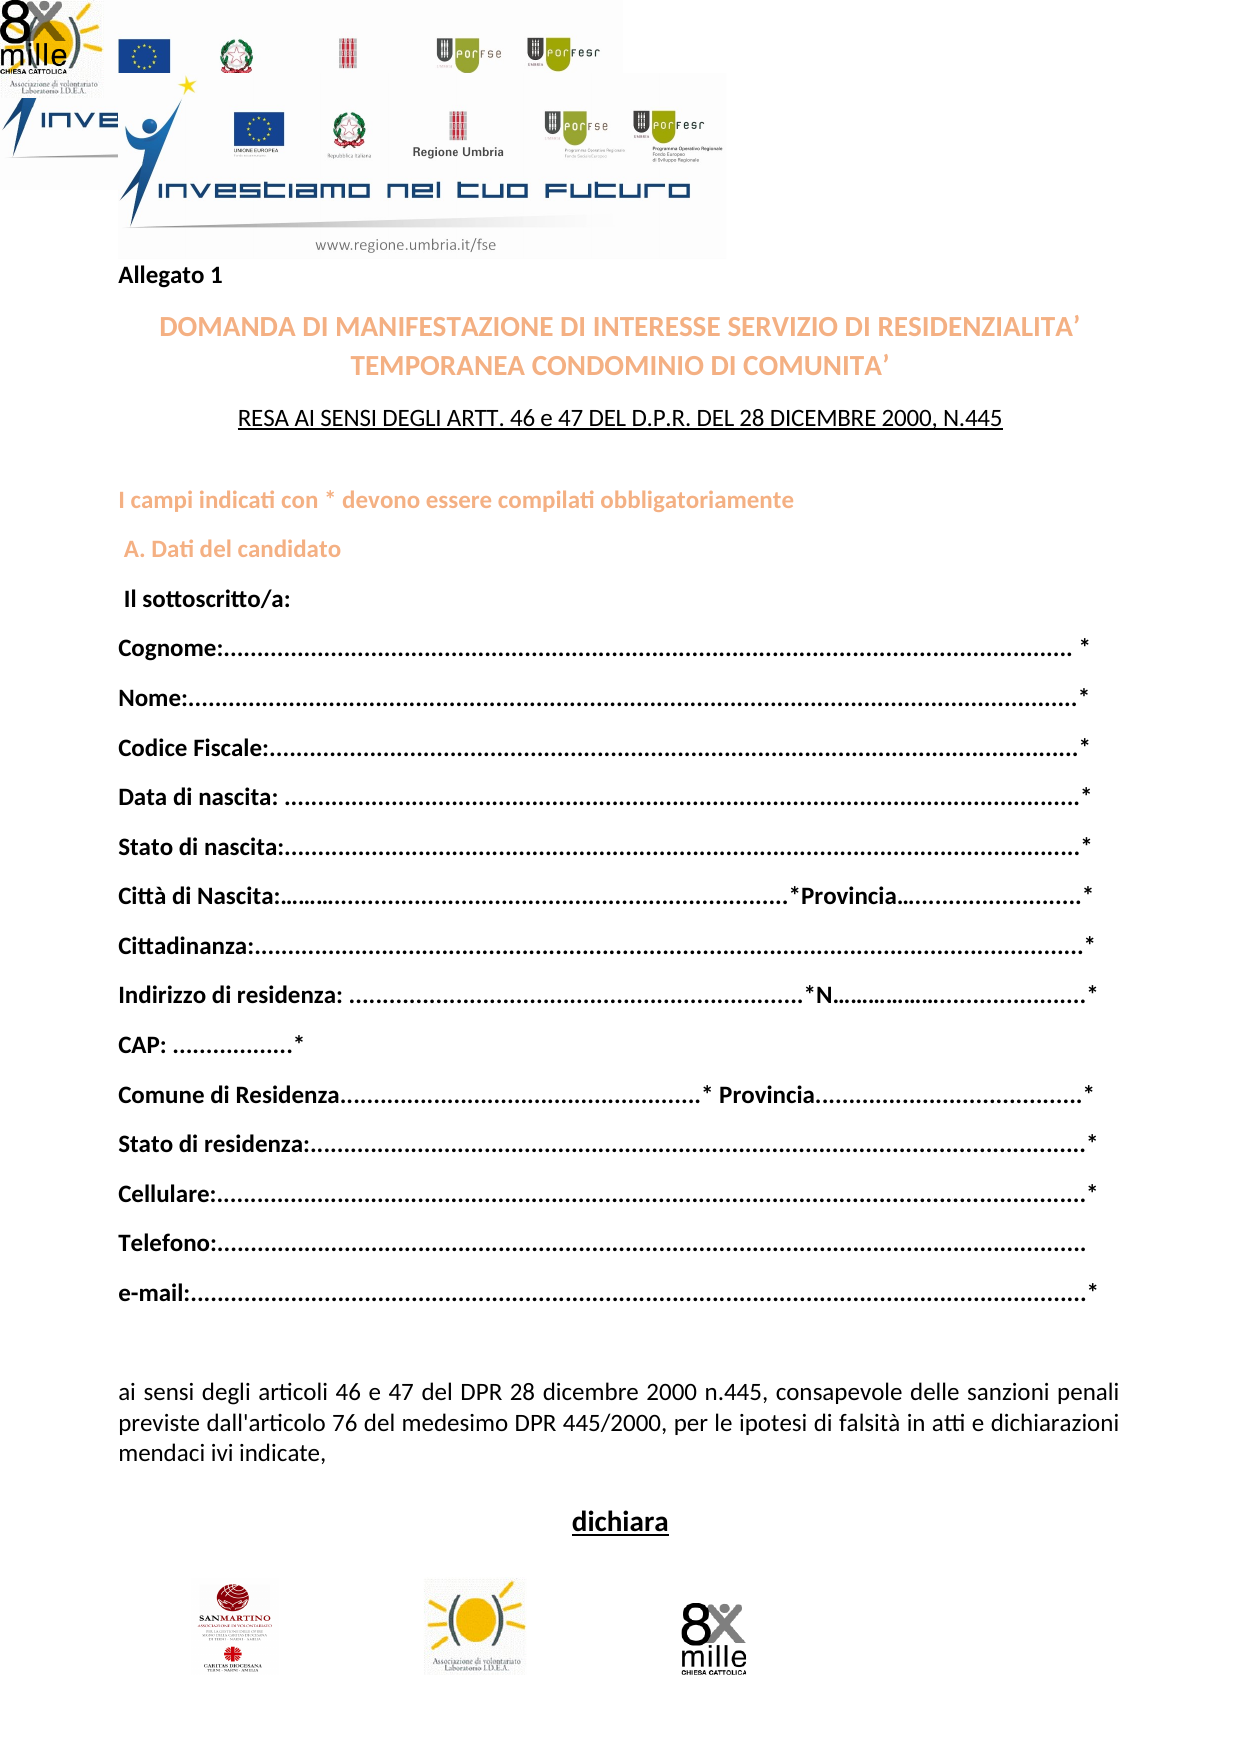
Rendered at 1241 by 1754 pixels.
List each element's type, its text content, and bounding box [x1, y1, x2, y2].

text Codice Fiscale:.........................................................................................................................* [118, 732, 1122, 762]
text Data di nascita: .......................................................................................................................* [118, 781, 1122, 812]
text A. Dati del candidato [118, 533, 1122, 564]
text Cittadinanza:............................................................................................................................* [118, 930, 1122, 961]
text CAP: ..................* [118, 1029, 1122, 1060]
text Comune di Residenza......................................................* Provincia........................................* [118, 1079, 1122, 1109]
text Il sottoscritto/a: [118, 583, 1122, 613]
text Stato di residenza:....................................................................................................................* [118, 1128, 1122, 1159]
text Indirizzo di residenza: ....................................................................*N………………......................* [118, 979, 1122, 1010]
picture [423, 1577, 527, 1675]
picture [0, 0, 727, 259]
picture [681, 1602, 747, 1675]
picture [190, 1578, 279, 1675]
text Città di Nascita:………....................................................................*Provincia….........................* [118, 880, 1122, 911]
text ai sensi degli articoli 46 e 47 del DPR 28 dicembre 2000 n.445, consapevole delle sanzioni penali previste dall'articolo 76 del medesimo DPR 445/2000, per le ipotesi di falsità in atti e dichiarazioni mendaci ivi indicate, [118, 1376, 1122, 1468]
text Cellulare:..................................................................................................................................* [118, 1178, 1122, 1208]
text DOMANDA DI MANIFESTAZIONE DI INTERESSE SERVIZIO DI RESIDENZIALITA’ TEMPORANEA CONDOMINIO DI COMUNITA’ [118, 308, 1122, 382]
text Stato di nascita:.......................................................................................................................* [118, 831, 1122, 861]
text Allegato 1 [118, 259, 1122, 289]
text Cognome:............................................................................................................................... * [118, 632, 1122, 663]
text I campi indicati con * devono essere compilati obbligatoriamente [118, 484, 1122, 514]
text RESA AI SENSI DEGLI ARTT. 46 e 47 DEL D.P.R. DEL 28 DICEMBRE 2000, N.445 [118, 402, 1122, 432]
text Telefono:.................................................................................................................................. [118, 1227, 1122, 1258]
text e-mail:......................................................................................................................................* [118, 1277, 1122, 1308]
text Nome:.....................................................................................................................................* [118, 682, 1122, 713]
text dichiara [118, 1503, 1122, 1539]
